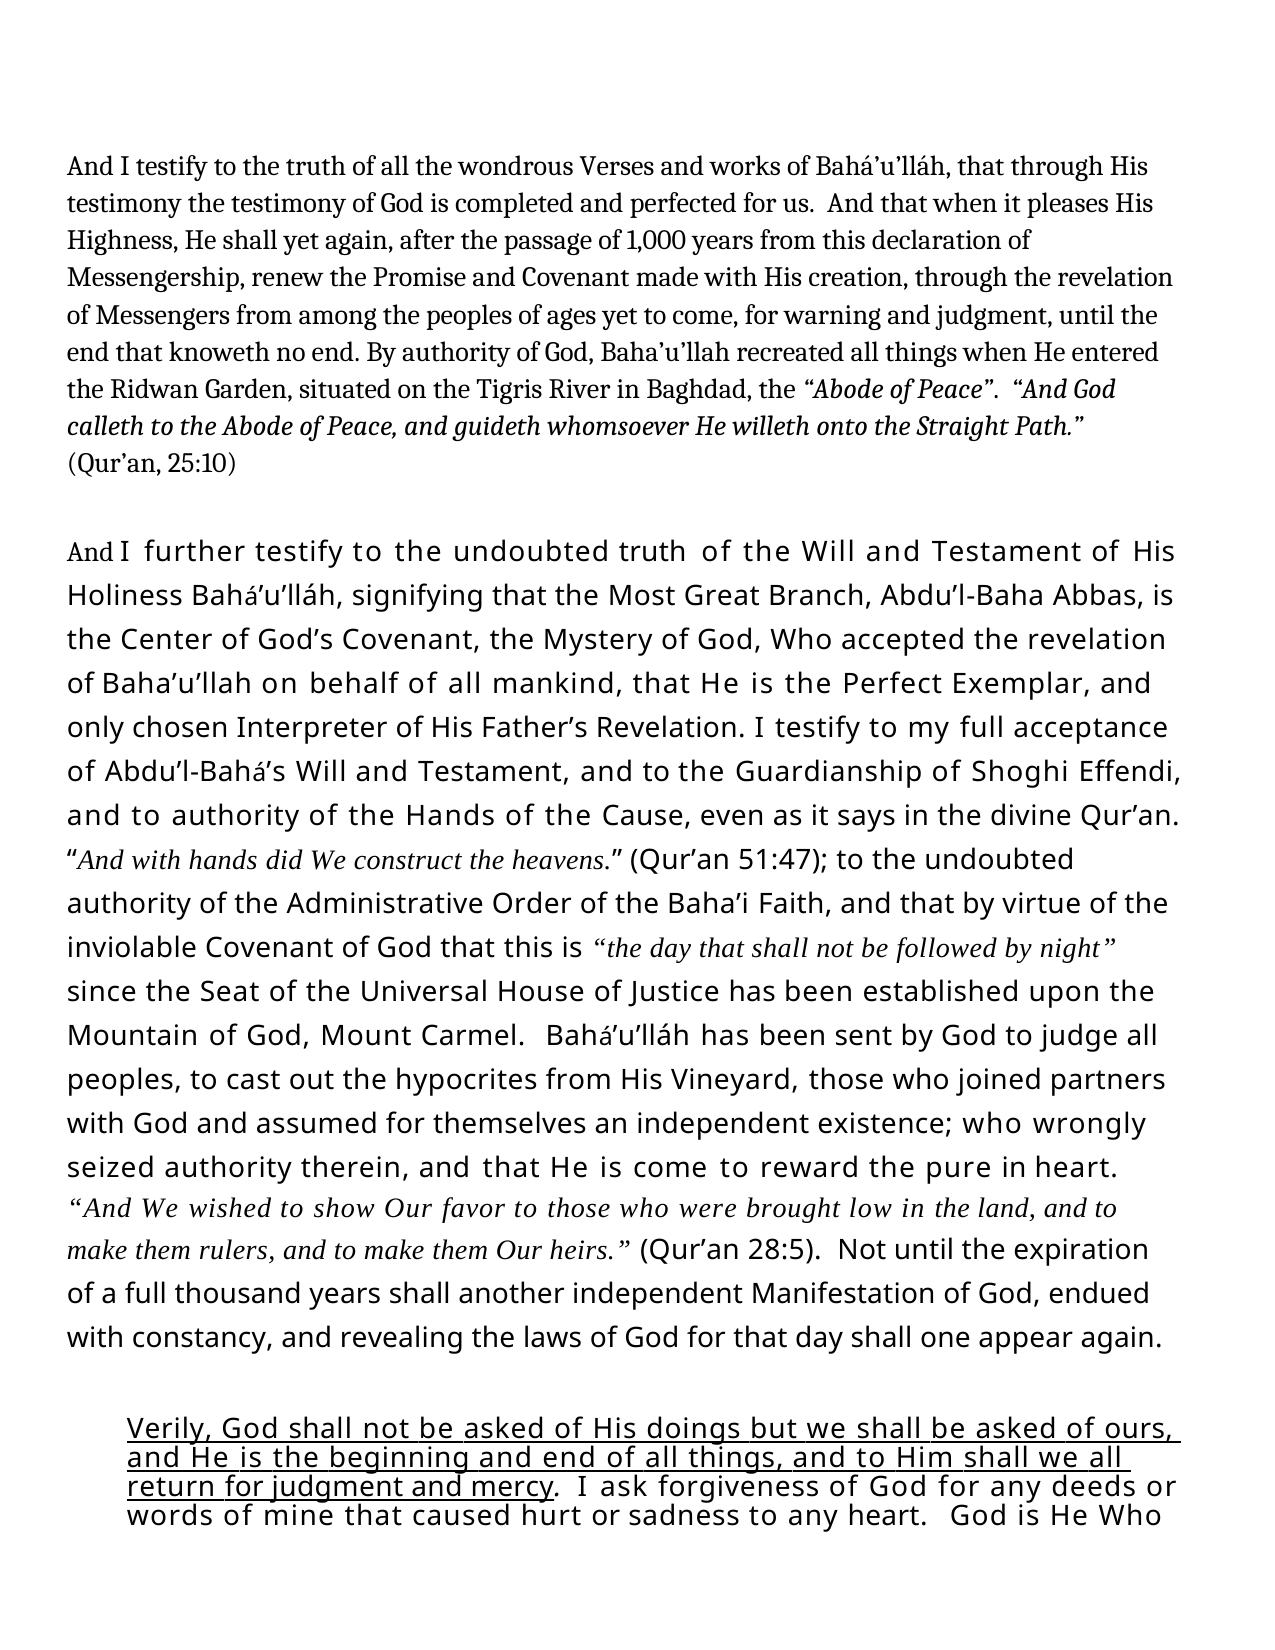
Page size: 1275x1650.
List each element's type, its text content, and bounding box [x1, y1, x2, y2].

text And I further testify to the undoubted truth of the Will and Testament of His Holiness Bahá’u’lláh, signifying that the Most Great Branch, Abdu’l-Baha Abbas, is the Center of God’s Covenant, the Mystery of God, Who accepted the revelation of Baha’u’llah on behalf of all mankind, that He is the Perfect Exemplar, and only chosen Interpreter of His Father’s Revelation. I testify to my full acceptance of Abdu’l-Bahá’s Will and Testament, and to the Guardianship of Shoghi Effendi, and to authority of the Hands of the Cause, even as it says in the divine Qur’an. “And with hands did We construct the heavens.” (Qur’an 51:47); to the undoubted authority of the Administrative Order of the Baha’i Faith, and that by virtue of the inviolable Covenant of God that this is “the day that shall not be followed by night” since the Seat of the Universal House of Justice has been established upon the Mountain of God, Mount Carmel. Bahá’u’lláh has been sent by God to judge all peoples, to cast out the hypocrites from His Vineyard, those who joined partners with God and assumed for themselves an independent existence; who wrongly seized authority therein, and that He is come to reward the pure in heart. “And We wished to show Our favor to those who were brought low in the land, and to make them rulers, and to make them Our heirs.” (Qur’an 28:5). Not until the expiration of a full thousand years shall another independent Manifestation of God, endued with constancy, and revealing the laws of God for that day shall one appear again. [67, 531, 1181, 1355]
text Verily, God shall not be asked of His doings but we shall be asked of ours, [127, 1415, 1181, 1441]
text And I testify to the truth of all the wondrous Verses and works of Bahá’u’lláh, that through His testimony the testimony of God is completed and perfected for us. And that when it pleases His Highness, He shall yet again, after the passage of 1,000 years from this declaration of Messengership, renew the Promise and Covenant made with His creation, through the revelation of Messengers from among the peoples of ages yet to come, for warning and judgment, until the end that knoweth no end. By authority of God, Baha’u’llah recreated all things when He entered the Ridwan Garden, situated on the Tigris River in Baghdad, the “Abode of Peace”. “And God calleth to the Abode of Peace, and guideth whomsoever He willeth onto the Straight Path.” (Qur’an, 25:10) [67, 150, 1181, 480]
text and He is the beginning and end of all things, and to Him shall we all return for judgment and mercy. I ask forgiveness of God for any deeds or words of mine that caused hurt or sadness to any heart. God is He Who [127, 1443, 1181, 1531]
